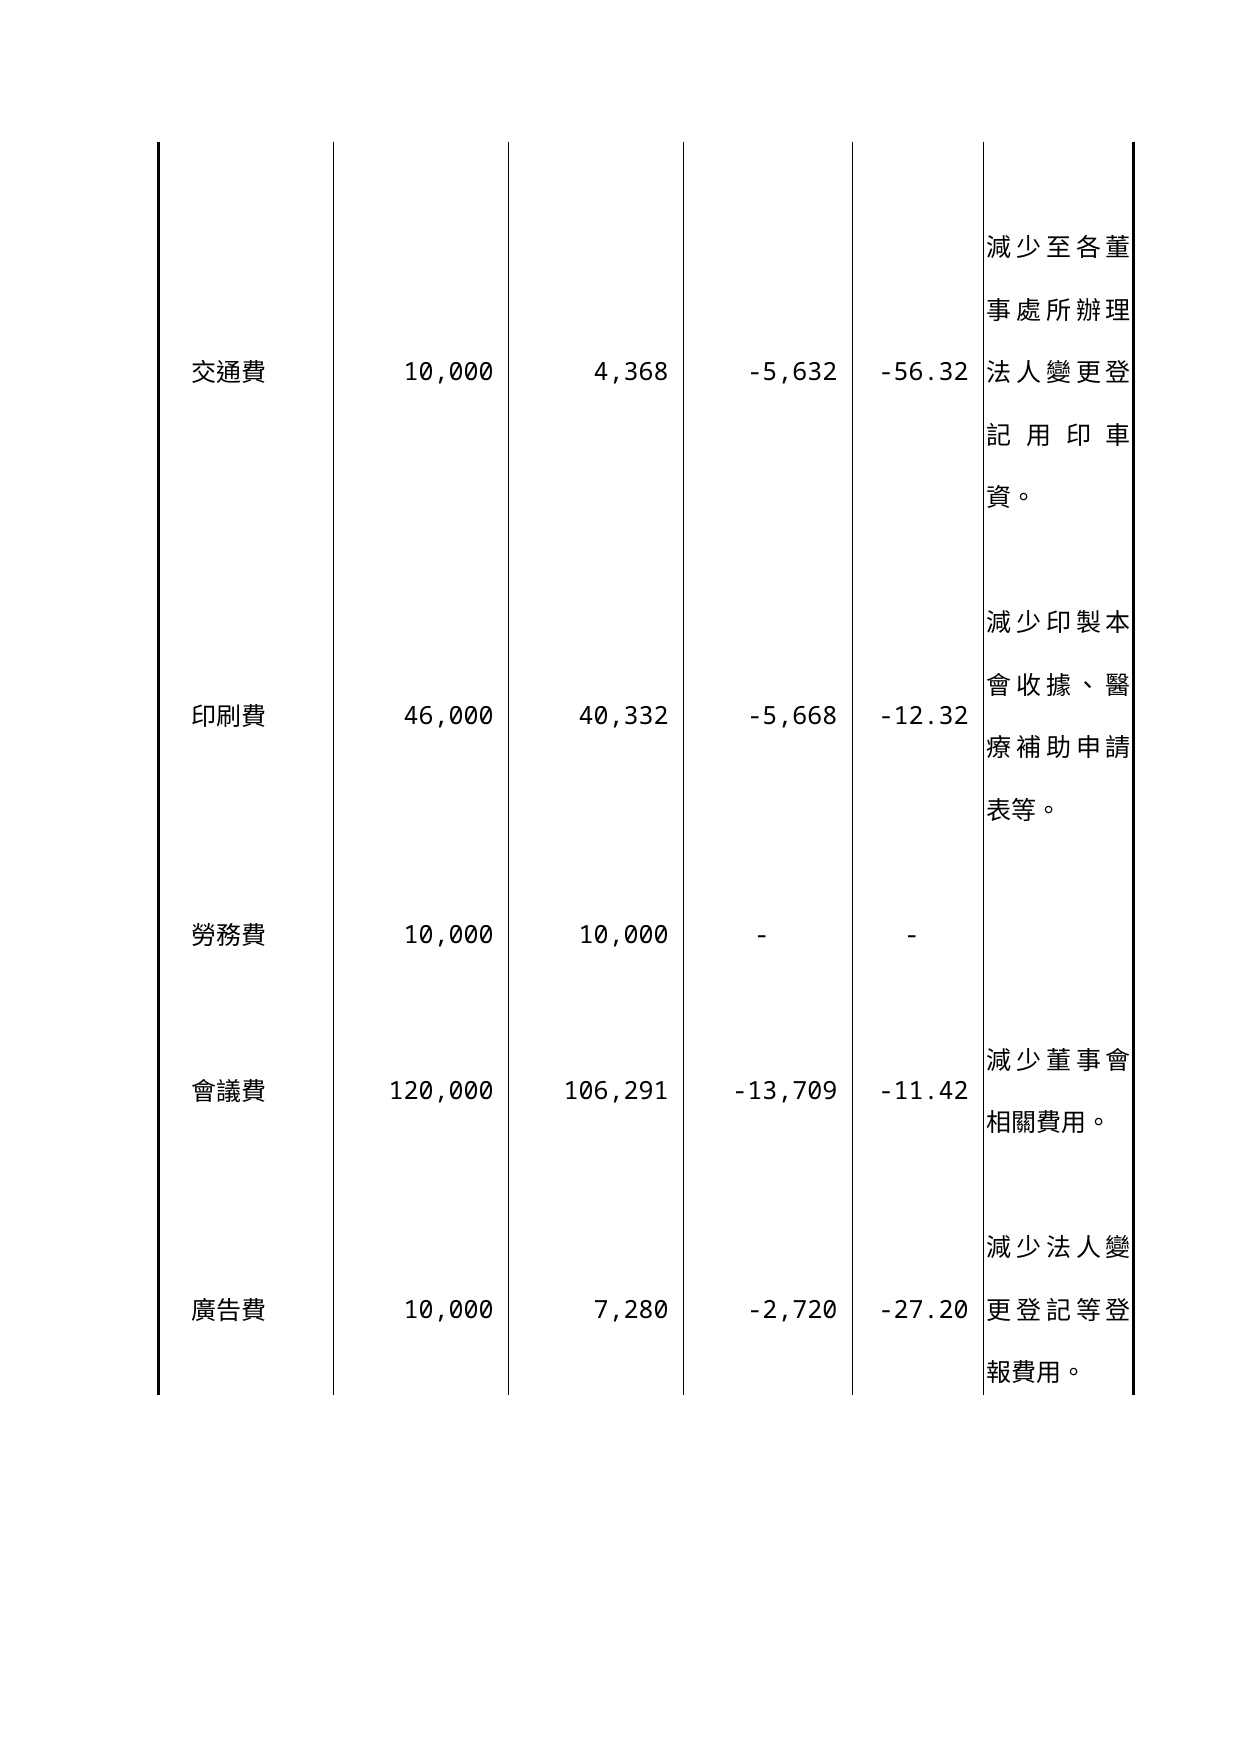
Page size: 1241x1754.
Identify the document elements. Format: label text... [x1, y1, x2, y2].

table_cell 減少至各董事處所辦理法人變更登記用印車資。 [984, 142, 1132, 520]
table_cell -12.32 [853, 520, 983, 833]
table_cell -11.42 [853, 958, 983, 1145]
table_cell 10,000 [334, 142, 508, 520]
table_cell 交通費 [160, 142, 333, 520]
table_cell -5,632 [684, 142, 852, 520]
table_cell - [684, 833, 852, 958]
table_cell 減少印製本會收據、醫療補助申請表等。 [984, 520, 1132, 833]
table_cell 10,000 [334, 833, 508, 958]
table_cell 勞務費 [160, 833, 333, 958]
table_cell 46,000 [334, 520, 508, 833]
table_cell 減少董事會相關費用。 [984, 958, 1132, 1145]
table_cell 106,291 [509, 958, 683, 1145]
table_cell 10,000 [509, 833, 683, 958]
table_cell -27.20 [853, 1145, 983, 1395]
table_cell 會議費 [160, 958, 333, 1145]
table_cell 減少法人變更登記等登報費用。 [984, 1145, 1132, 1395]
table_cell 10,000 [334, 1145, 508, 1395]
table_cell -2,720 [684, 1145, 852, 1395]
table_cell -5,668 [684, 520, 852, 833]
table_cell -56.32 [853, 142, 983, 520]
table_cell -13,709 [684, 958, 852, 1145]
table_cell 120,000 [334, 958, 508, 1145]
table_cell 印刷費 [160, 520, 333, 833]
table_cell 7,280 [509, 1145, 683, 1395]
table_cell 廣告費 [160, 1145, 333, 1395]
table_cell 4,368 [509, 142, 683, 520]
table_cell [984, 833, 1132, 958]
table_cell - [853, 833, 983, 958]
table_cell 40,332 [509, 520, 683, 833]
